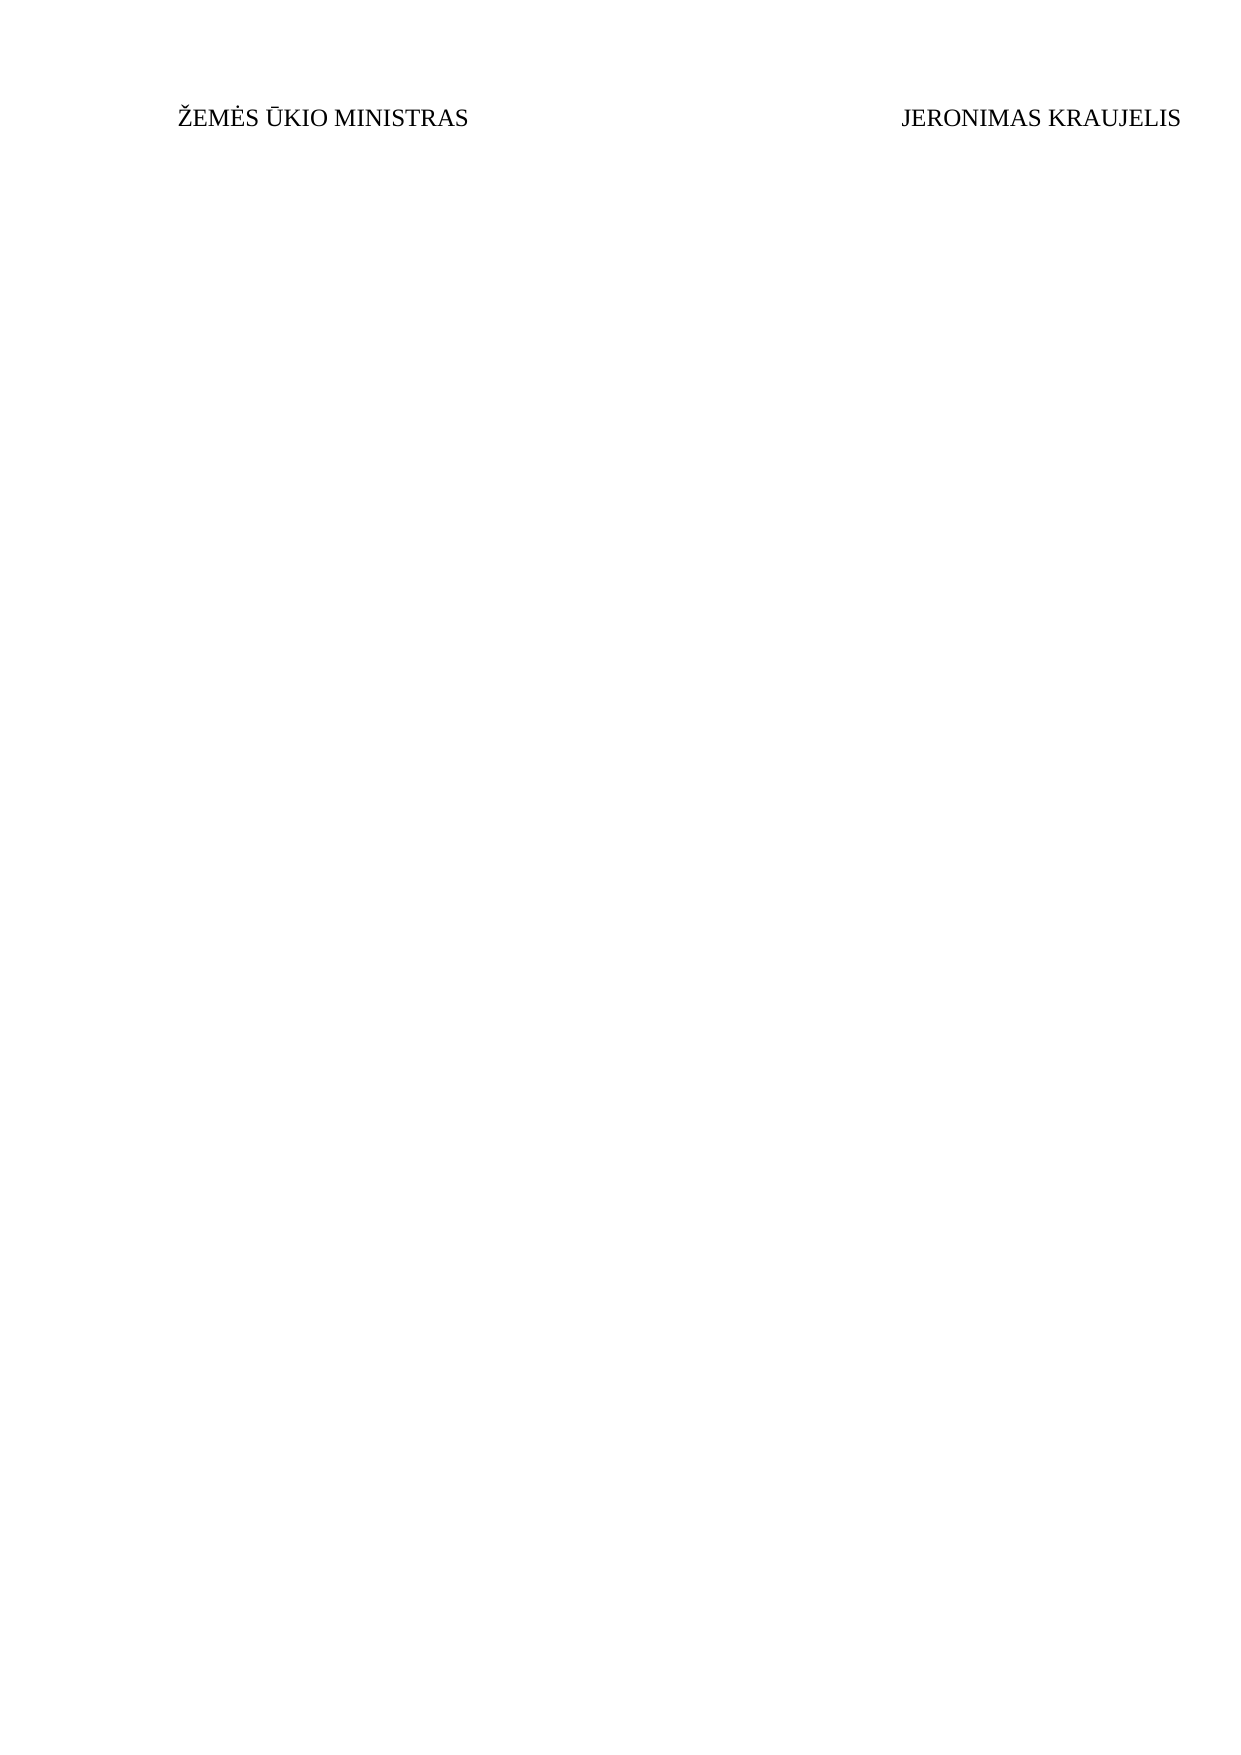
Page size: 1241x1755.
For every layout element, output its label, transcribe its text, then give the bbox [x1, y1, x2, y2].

text ŽEMĖS ŪKIO MINISTRAS JERONIMAS KRAUJELIS [177, 103, 1181, 132]
